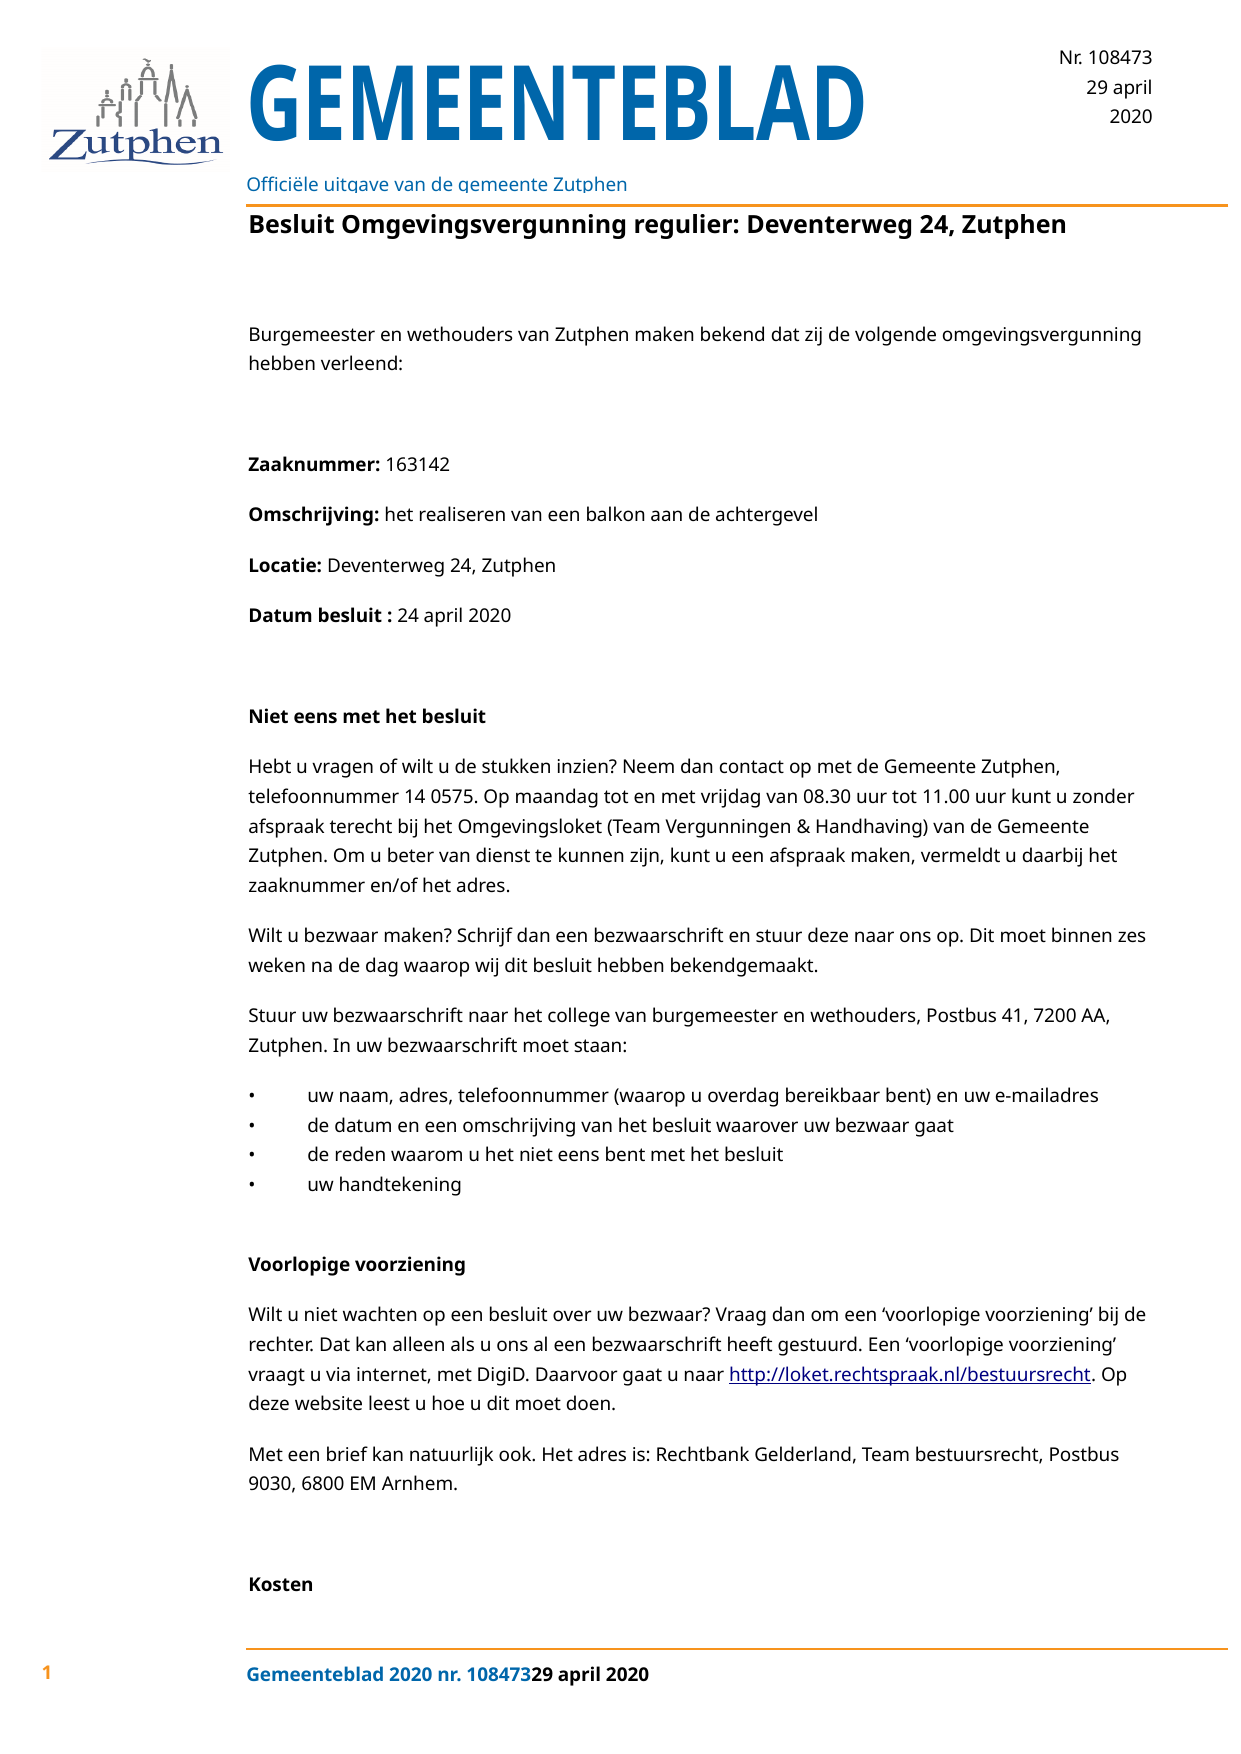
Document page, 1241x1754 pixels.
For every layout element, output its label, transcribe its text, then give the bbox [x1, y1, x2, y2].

text Voorlopige voorziening [248, 1251, 1152, 1277]
list de datum en een omschrijving van het besluit waarover uw bezwaar gaat [248, 1112, 1152, 1138]
text Burgemeester en wethouders van Zutphen maken bekend dat zij de volgende omgevingsvergunning hebben verleend: [248, 321, 1152, 376]
list de reden waarom u het niet eens bent met het besluit [248, 1142, 1152, 1167]
list uw handtekening [248, 1171, 1152, 1197]
list uw naam, adres, telefoonnummer (waarop u overdag bereikbaar bent) en uw e-mailadres [248, 1082, 1152, 1108]
text Locatie: Deventerweg 24, Zutphen [248, 552, 1152, 578]
text Zaaknummer: 163142 [248, 451, 1152, 477]
text Omschrijving: het realiseren van een balkon aan de achtergevel [248, 502, 1152, 527]
text Wilt u niet wachten op een besluit over uw bezwaar? Vraag dan om een ‘voorlopige voorziening’ bij de rechter. Dat kan alleen als u ons al een bezwaarschrift heeft gestuurd. Een ‘voorlopige voorziening’ vraagt u via internet, met DigiD. Daarvoor gaat u naar http://loket.rechtspraak.nl/bestuursrecht. Op deze website leest u hoe u dit moet doen. [248, 1302, 1152, 1416]
text Niet eens met het besluit [248, 703, 1152, 729]
text Stuur uw bezwaarschrift naar het college van burgemeester en wethouders, Postbus 41, 7200 AA, Zutphen. In uw bezwaarschrift moet staan: [248, 1002, 1152, 1058]
text Wilt u bezwaar maken? Schrijf dan een bezwaarschrift en stuur deze naar ons op. Dit moet binnen zes weken na de dag waarop wij dit besluit hebben bekendgemaakt. [248, 922, 1152, 978]
picture [41, 47, 231, 172]
text Datum besluit : 24 april 2020 [248, 602, 1152, 628]
text Kosten [248, 1571, 1152, 1597]
text Hebt u vragen of wilt u de stukken inzien? Neem dan contact op met de Gemeente Zutphen, telefoonnummer 14 0575. Op maandag tot en met vrijdag van 08.30 uur tot 11.00 uur kunt u zonder afspraak terecht bij het Omgevingsloket (Team Vergunningen & Handhaving) van de Gemeente Zutphen. Om u beter van dienst te kunnen zijn, kunt u een afspraak maken, vermeldt u daarbij het zaaknummer en/of het adres. [248, 754, 1152, 898]
text Besluit Omgevingsvergunning regulier: Deventerweg 24, Zutphen [248, 207, 1152, 241]
text Met een brief kan natuurlijk ook. Het adres is: Rechtbank Gelderland, Team bestuursrecht, Postbus 9030, 6800 EM Arnhem. [248, 1441, 1152, 1496]
